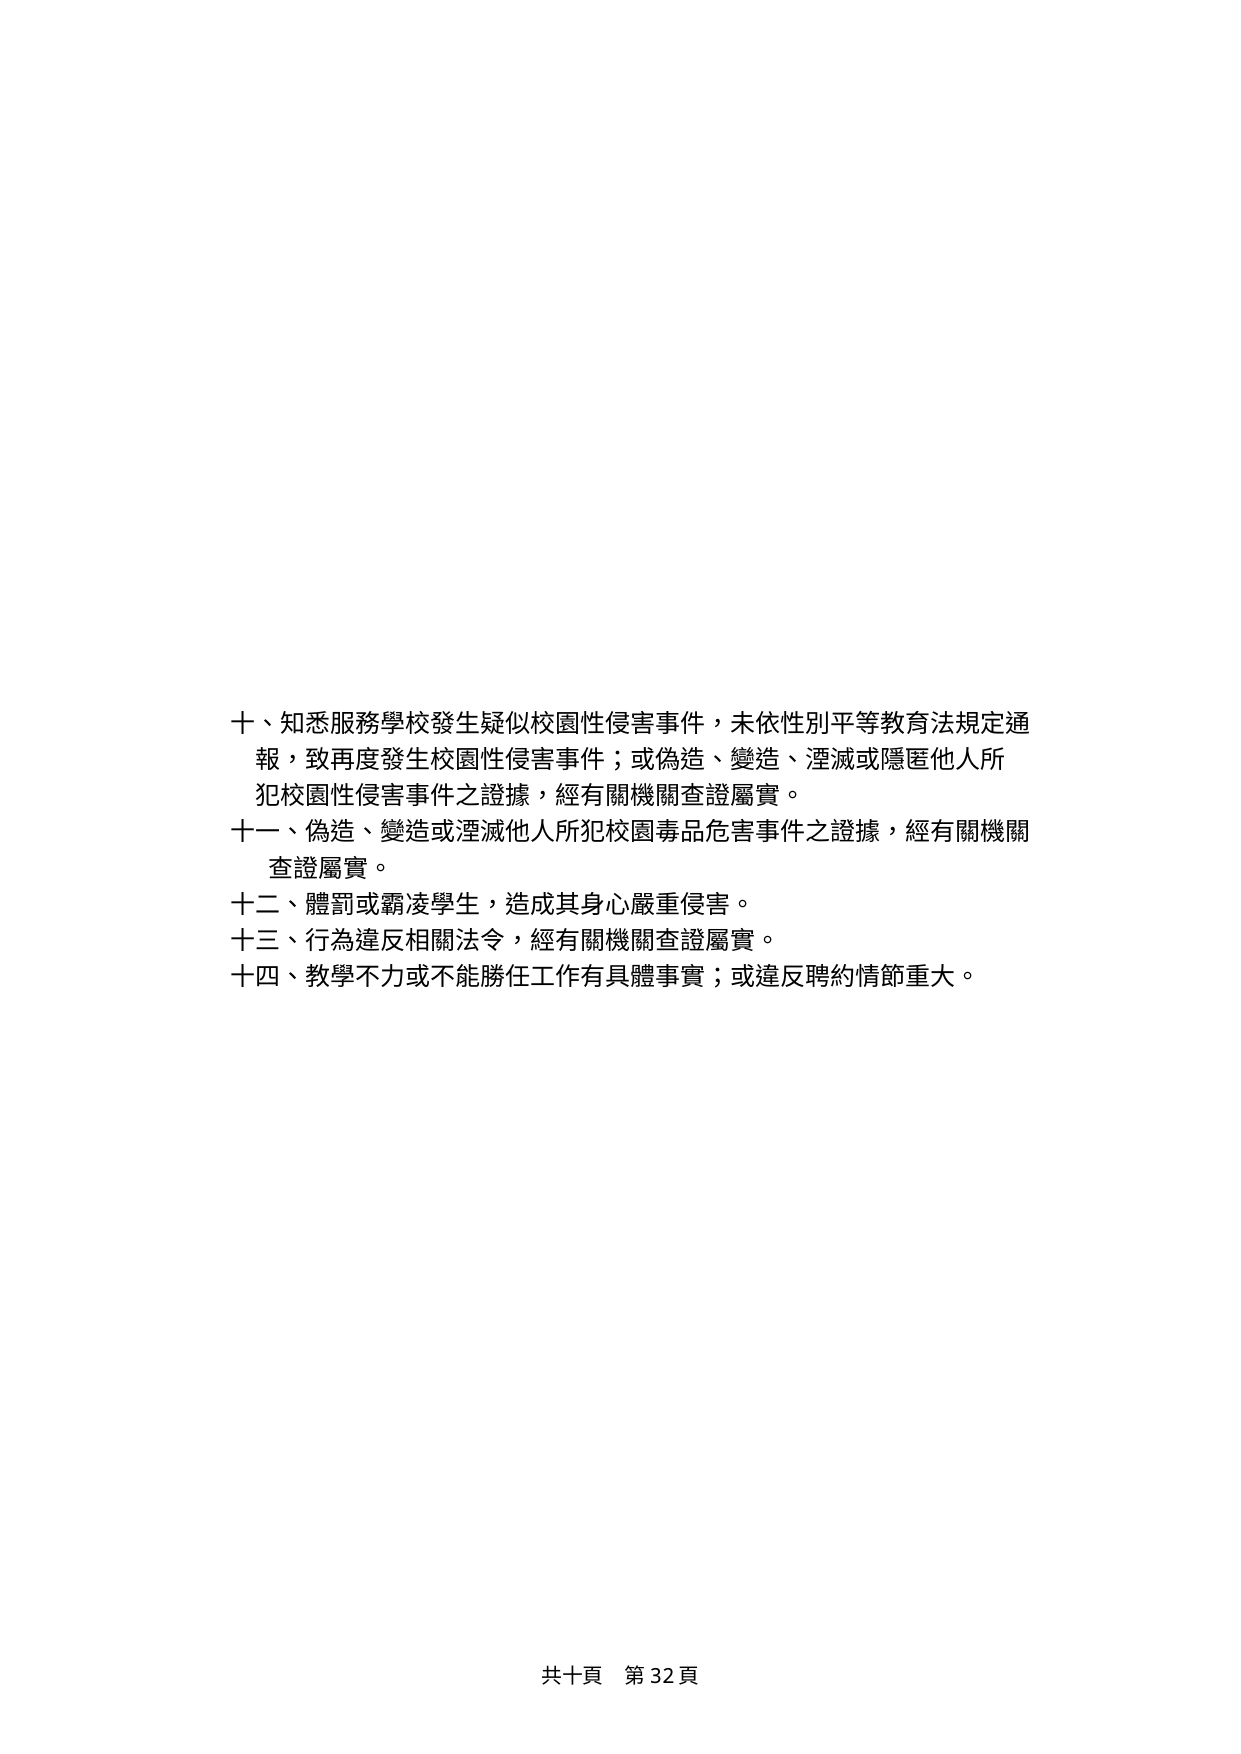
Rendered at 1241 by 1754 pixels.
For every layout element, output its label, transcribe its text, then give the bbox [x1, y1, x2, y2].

text 十二、體罰或霸凌學生，造成其身心嚴重侵害。 [118, 884, 1122, 921]
text 十三、行為違反相關法令，經有關機關查證屬實。 [118, 921, 1122, 957]
text 十一、偽造、變造或湮滅他人所犯校園毒品危害事件之證據，經有關機關 [118, 812, 1122, 848]
text 十、知悉服務學校發生疑似校園性侵害事件，未依性別平等教育法規定通 [118, 703, 1122, 739]
text 查證屬實。 [118, 848, 1122, 884]
text 報，致再度發生校園性侵害事件；或偽造、變造、湮滅或隱匿他人所 [118, 739, 1122, 776]
text 十四、教學不力或不能勝任工作有具體事實；或違反聘約情節重大。 [118, 957, 1122, 993]
text 犯校園性侵害事件之證據，經有關機關查證屬實。 [118, 776, 1122, 812]
